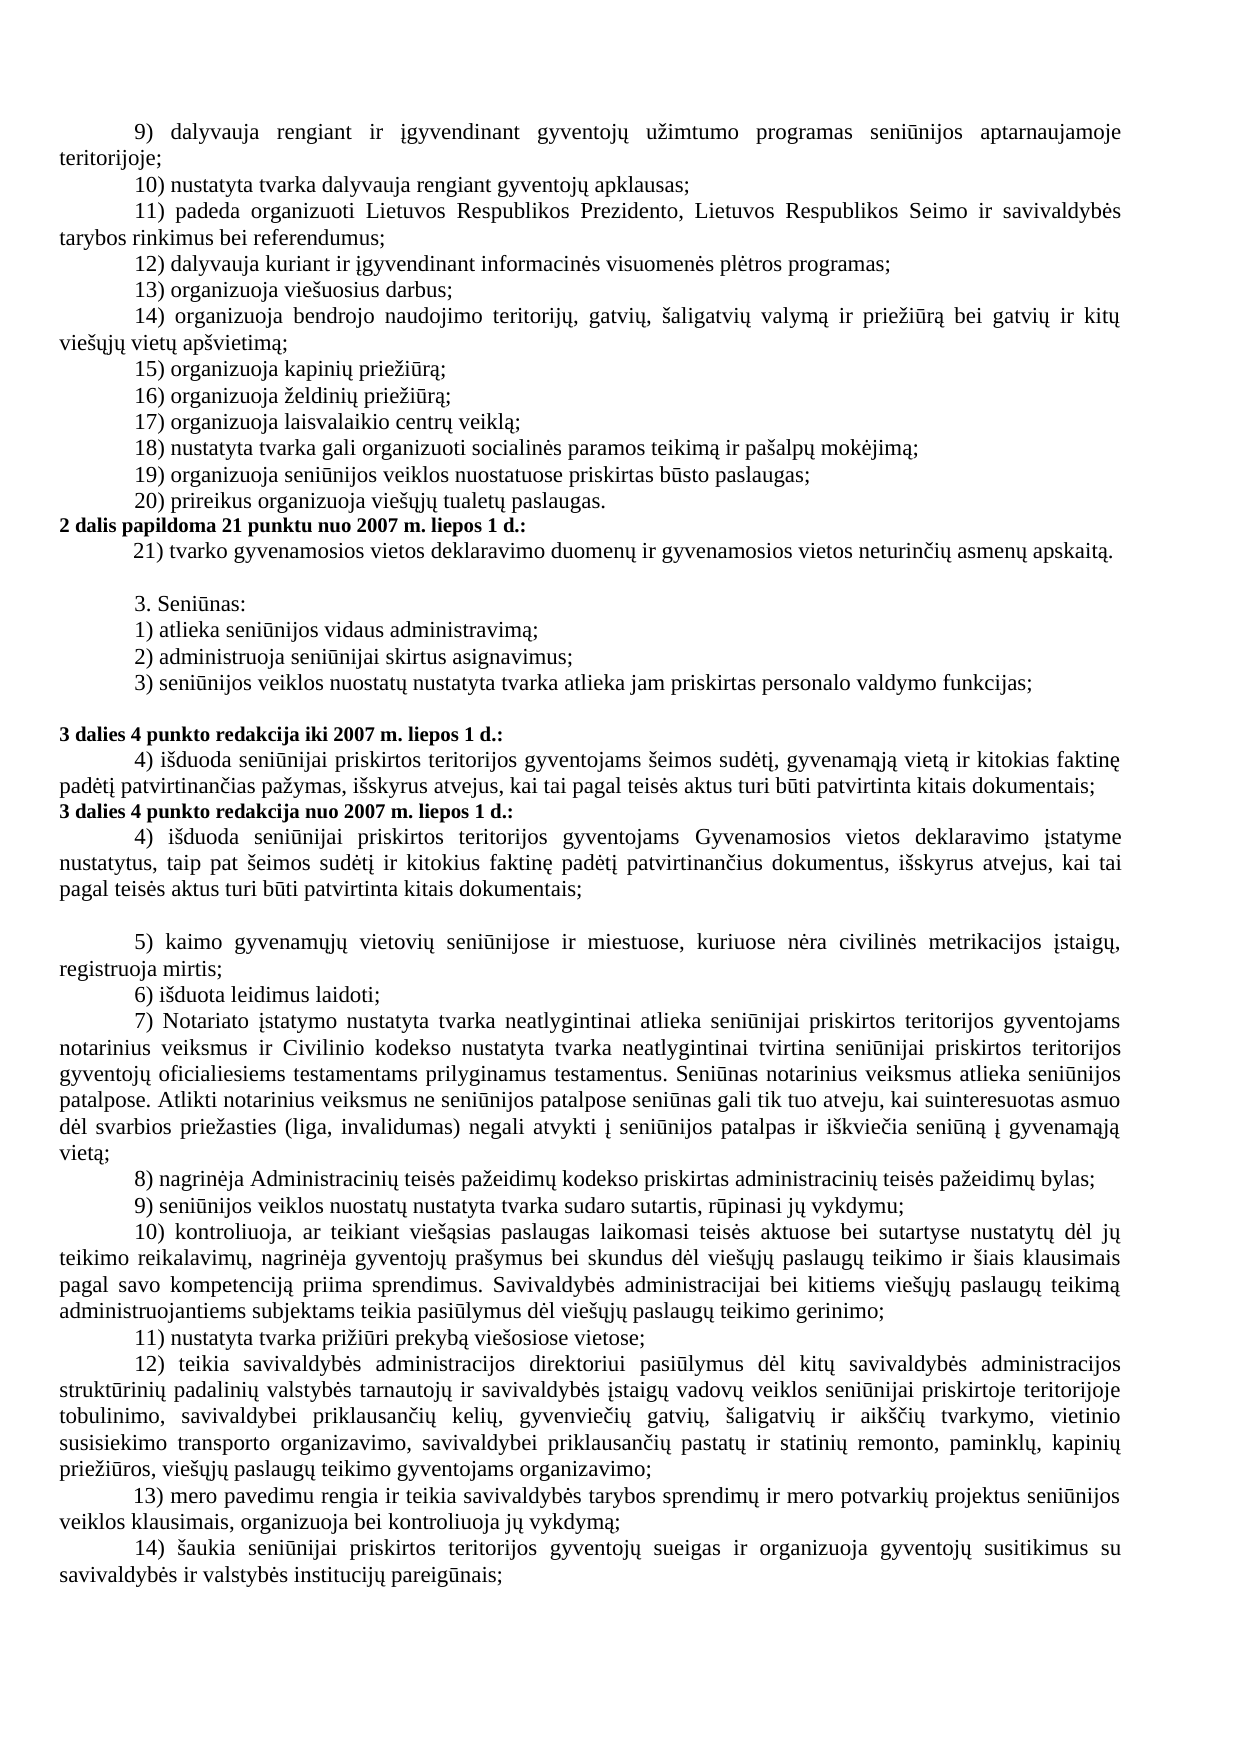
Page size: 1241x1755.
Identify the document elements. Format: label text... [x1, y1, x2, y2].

text 10) kontroliuoja, ar teikiant viešąsias paslaugas laikomasi teisės aktuose bei sutartyse nustatytų dėl jų teikimo reikalavimų, nagrinėja gyventojų prašymus bei skundus dėl viešųjų paslaugų teikimo ir šiais klausimais pagal savo kompetenciją priima sprendimus. Savivaldybės administracijai bei kitiems viešųjų paslaugų teikimą administruojantiems subjektams teikia pasiūlymus dėl viešųjų paslaugų teikimo gerinimo; [59, 1218, 1122, 1323]
text 17) organizuoja laisvalaikio centrų veiklą; [59, 408, 1122, 434]
text 20) prireikus organizuoja viešųjų tualetų paslaugas. [59, 487, 1122, 513]
text 3. Seniūnas: [59, 590, 1122, 617]
text 21) tvarko gyvenamosios vietos deklaravimo duomenų ir gyvenamosios vietos neturinčių asmenų apskaitą. [59, 537, 1122, 564]
text 11) nustatyta tvarka prižiūri prekybą viešosiose vietose; [59, 1323, 1122, 1350]
text 6) išduota leidimus laidoti; [59, 981, 1122, 1007]
text 7) Notariato įstatymo nustatyta tvarka neatlygintinai atlieka seniūnijai priskirtos teritorijos gyventojams notarinius veiksmus ir Civilinio kodekso nustatyta tvarka neatlygintinai tvirtina seniūnijai priskirtos teritorijos gyventojų oficialiesiems testamentams prilyginamus testamentus. Seniūnas notarinius veiksmus atlieka seniūnijos patalpose. Atlikti notarinius veiksmus ne seniūnijos patalpose seniūnas gali tik tuo atveju, kai suinteresuotas asmuo dėl svarbios priežasties (liga, invalidumas) negali atvykti į seniūnijos patalpas ir iškviečia seniūną į gyvenamąją vietą; [59, 1007, 1122, 1165]
text 16) organizuoja želdinių priežiūrą; [59, 382, 1122, 408]
text 3 dalies 4 punkto redakcija nuo 2007 m. liepos 1 d.: [59, 799, 1122, 823]
text 14) organizuoja bendrojo naudojimo teritorijų, gatvių, šaligatvių valymą ir priežiūrą bei gatvių ir kitų viešųjų vietų apšvietimą; [59, 303, 1122, 355]
text 9) dalyvauja rengiant ir įgyvendinant gyventojų užimtumo programas seniūnijos aptarnaujamoje teritorijoje; [59, 118, 1122, 171]
text 3 dalies 4 punkto redakcija iki 2007 m. liepos 1 d.: [59, 722, 1122, 746]
text 4) išduoda seniūnijai priskirtos teritorijos gyventojams šeimos sudėtį, gyvenamąją vietą ir kitokias faktinę padėtį patvirtinančias pažymas, išskyrus atvejus, kai tai pagal teisės aktus turi būti patvirtinta kitais dokumentais; [59, 746, 1122, 799]
text 13) mero pavedimu rengia ir teikia savivaldybės tarybos sprendimų ir mero potvarkių projektus seniūnijos veiklos klausimais, organizuoja bei kontroliuoja jų vykdymą; [59, 1482, 1122, 1534]
text 12) teikia savivaldybės administracijos direktoriui pasiūlymus dėl kitų savivaldybės administracijos struktūrinių padalinių valstybės tarnautojų ir savivaldybės įstaigų vadovų veiklos seniūnijai priskirtoje teritorijoje tobulinimo, savivaldybei priklausančių kelių, gyvenviečių gatvių, šaligatvių ir aikščių tvarkymo, vietinio susisiekimo transporto organizavimo, savivaldybei priklausančių pastatų ir statinių remonto, paminklų, kapinių priežiūros, viešųjų paslaugų teikimo gyventojams organizavimo; [59, 1350, 1122, 1482]
text 2 dalis papildoma 21 punktu nuo 2007 m. liepos 1 d.: [59, 513, 1122, 537]
text 2) administruoja seniūnijai skirtus asignavimus; [59, 643, 1122, 669]
text 11) padeda organizuoti Lietuvos Respublikos Prezidento, Lietuvos Respublikos Seimo ir savivaldybės tarybos rinkimus bei referendumus; [59, 197, 1122, 250]
text 4) išduoda seniūnijai priskirtos teritorijos gyventojams Gyvenamosios vietos deklaravimo įstatyme nustatytus, taip pat šeimos sudėtį ir kitokius faktinę padėtį patvirtinančius dokumentus, išskyrus atvejus, kai tai pagal teisės aktus turi būti patvirtinta kitais dokumentais; [59, 823, 1122, 902]
text 1) atlieka seniūnijos vidaus administravimą; [59, 617, 1122, 643]
text 5) kaimo gyvenamųjų vietovių seniūnijose ir miestuose, kuriuose nėra civilinės metrikacijos įstaigų, registruoja mirtis; [59, 928, 1122, 981]
text 14) šaukia seniūnijai priskirtos teritorijos gyventojų sueigas ir organizuoja gyventojų susitikimus su savivaldybės ir valstybės institucijų pareigūnais; [59, 1534, 1122, 1587]
text 15) organizuoja kapinių priežiūrą; [59, 355, 1122, 382]
text 13) organizuoja viešuosius darbus; [59, 276, 1122, 303]
text 18) nustatyta tvarka gali organizuoti socialinės paramos teikimą ir pašalpų mokėjimą; [59, 434, 1122, 461]
text 12) dalyvauja kuriant ir įgyvendinant informacinės visuomenės plėtros programas; [59, 250, 1122, 276]
text 19) organizuoja seniūnijos veiklos nuostatuose priskirtas būsto paslaugas; [59, 461, 1122, 487]
text 9) seniūnijos veiklos nuostatų nustatyta tvarka sudaro sutartis, rūpinasi jų vykdymu; [59, 1192, 1122, 1218]
text 10) nustatyta tvarka dalyvauja rengiant gyventojų apklausas; [59, 171, 1122, 197]
text 8) nagrinėja Administracinių teisės pažeidimų kodekso priskirtas administracinių teisės pažeidimų bylas; [59, 1165, 1122, 1192]
text 3) seniūnijos veiklos nuostatų nustatyta tvarka atlieka jam priskirtas personalo valdymo funkcijas; [59, 669, 1122, 696]
